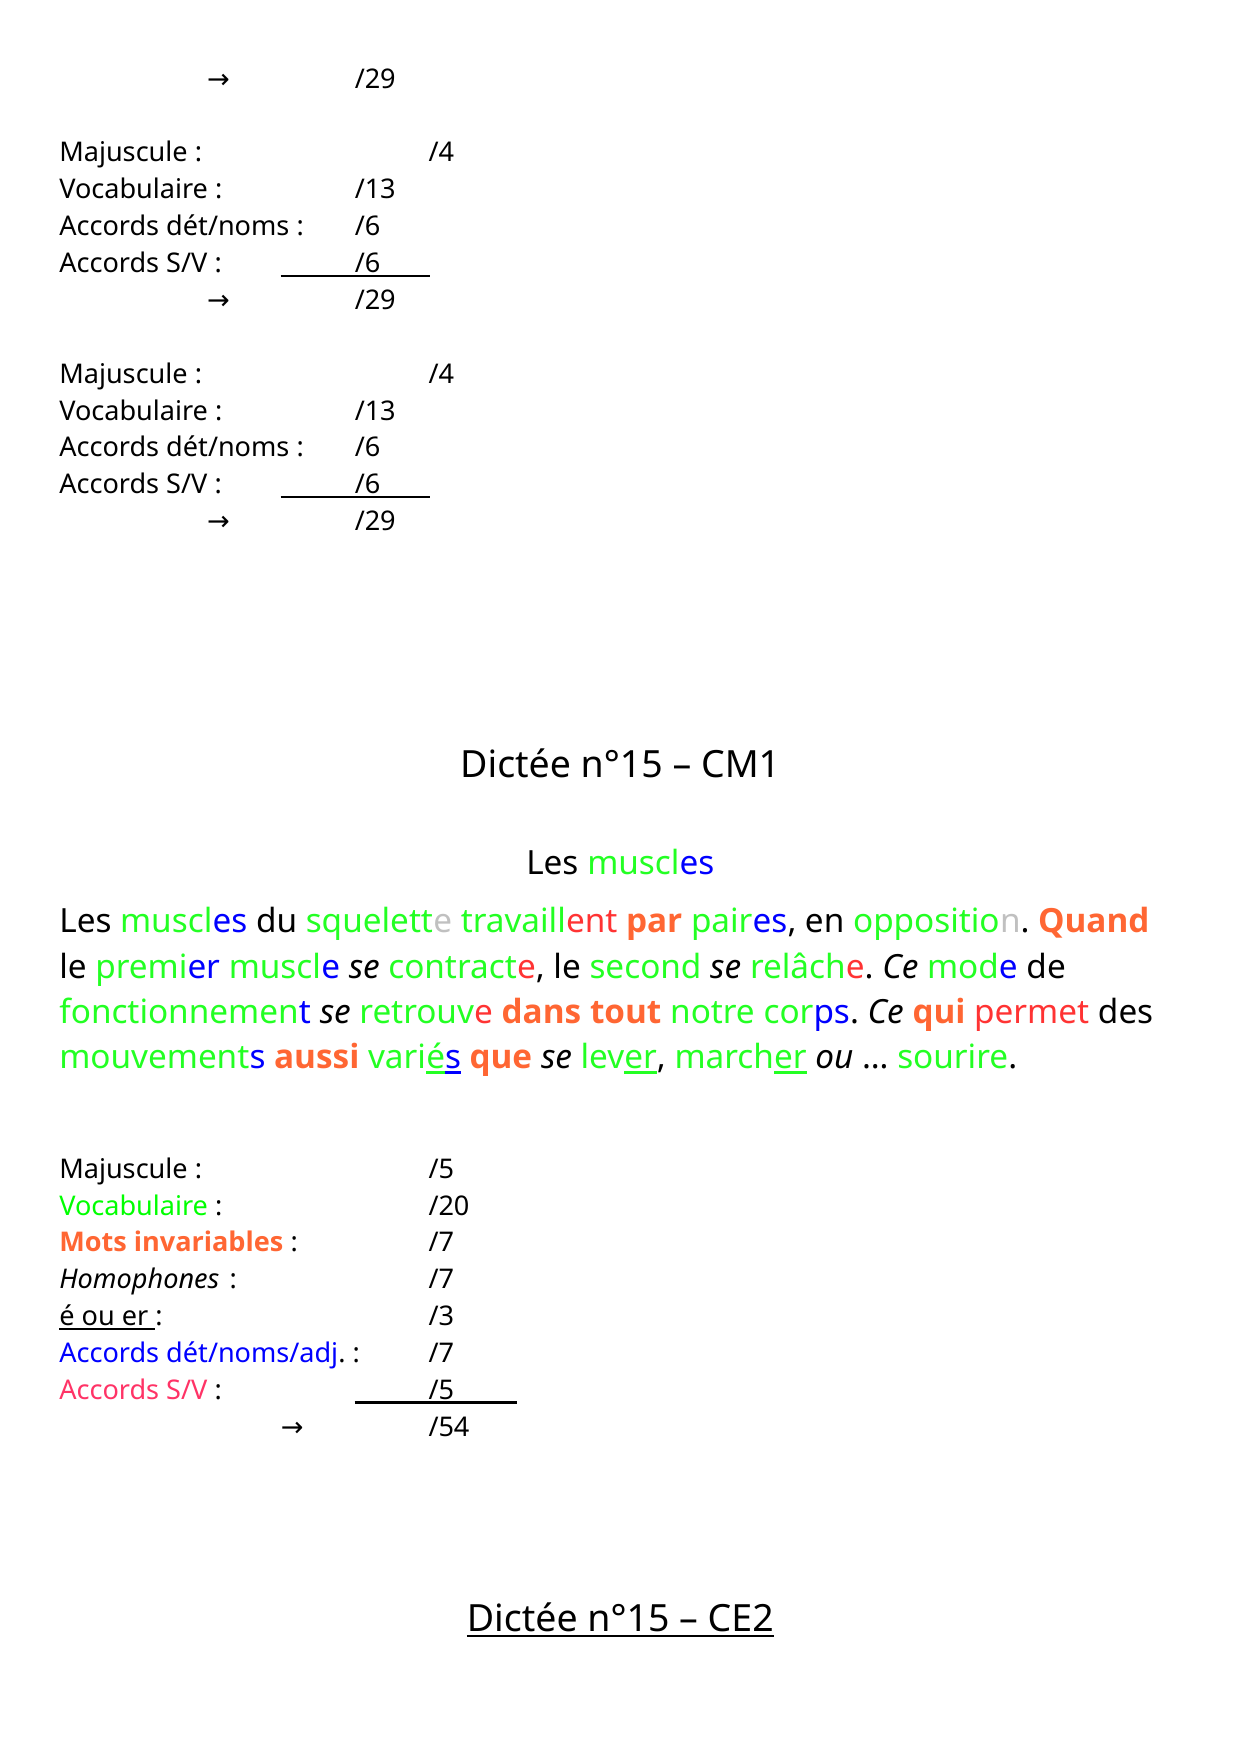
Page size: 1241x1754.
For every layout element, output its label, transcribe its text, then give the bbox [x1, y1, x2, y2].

text → /54 [59, 1407, 1181, 1444]
text Les muscles [59, 839, 1181, 884]
text Accords dét/noms : /6 [59, 207, 1181, 243]
text Les muscles du squelette travaillent par paires, en opposition. Quand le premier muscle se contracte, le second se relâche. Ce mode de fonctionnement se retrouve dans tout notre corps. Ce qui permet des mouvements aussi variés que se lever, marcher ou … sourire. [59, 897, 1181, 1079]
text é ou er : /3 [59, 1297, 1181, 1333]
text Mots invariables : /7 [59, 1223, 1181, 1260]
text Accords S/V : /5 [59, 1370, 1181, 1407]
text Dictée n°15 – CE2 [59, 1592, 1181, 1643]
text Accords S/V : /6 [59, 465, 1181, 502]
text Vocabulaire : /13 [59, 391, 1181, 428]
text → /29 [59, 502, 1181, 538]
text Majuscule : /4 [59, 133, 1181, 170]
text → /29 [59, 59, 1181, 96]
text Majuscule : /5 [59, 1149, 1181, 1186]
text Accords dét/noms : /6 [59, 428, 1181, 465]
text Majuscule : /4 [59, 354, 1181, 391]
text → /29 [59, 280, 1181, 317]
text Accords S/V : /6 [59, 243, 1181, 280]
text Vocabulaire : /13 [59, 170, 1181, 207]
text Dictée n°15 – CM1 [59, 737, 1181, 788]
text Homophones : /7 [59, 1260, 1181, 1297]
text Accords dét/noms/adj. : /7 [59, 1333, 1181, 1370]
text Vocabulaire : /20 [59, 1186, 1181, 1223]
